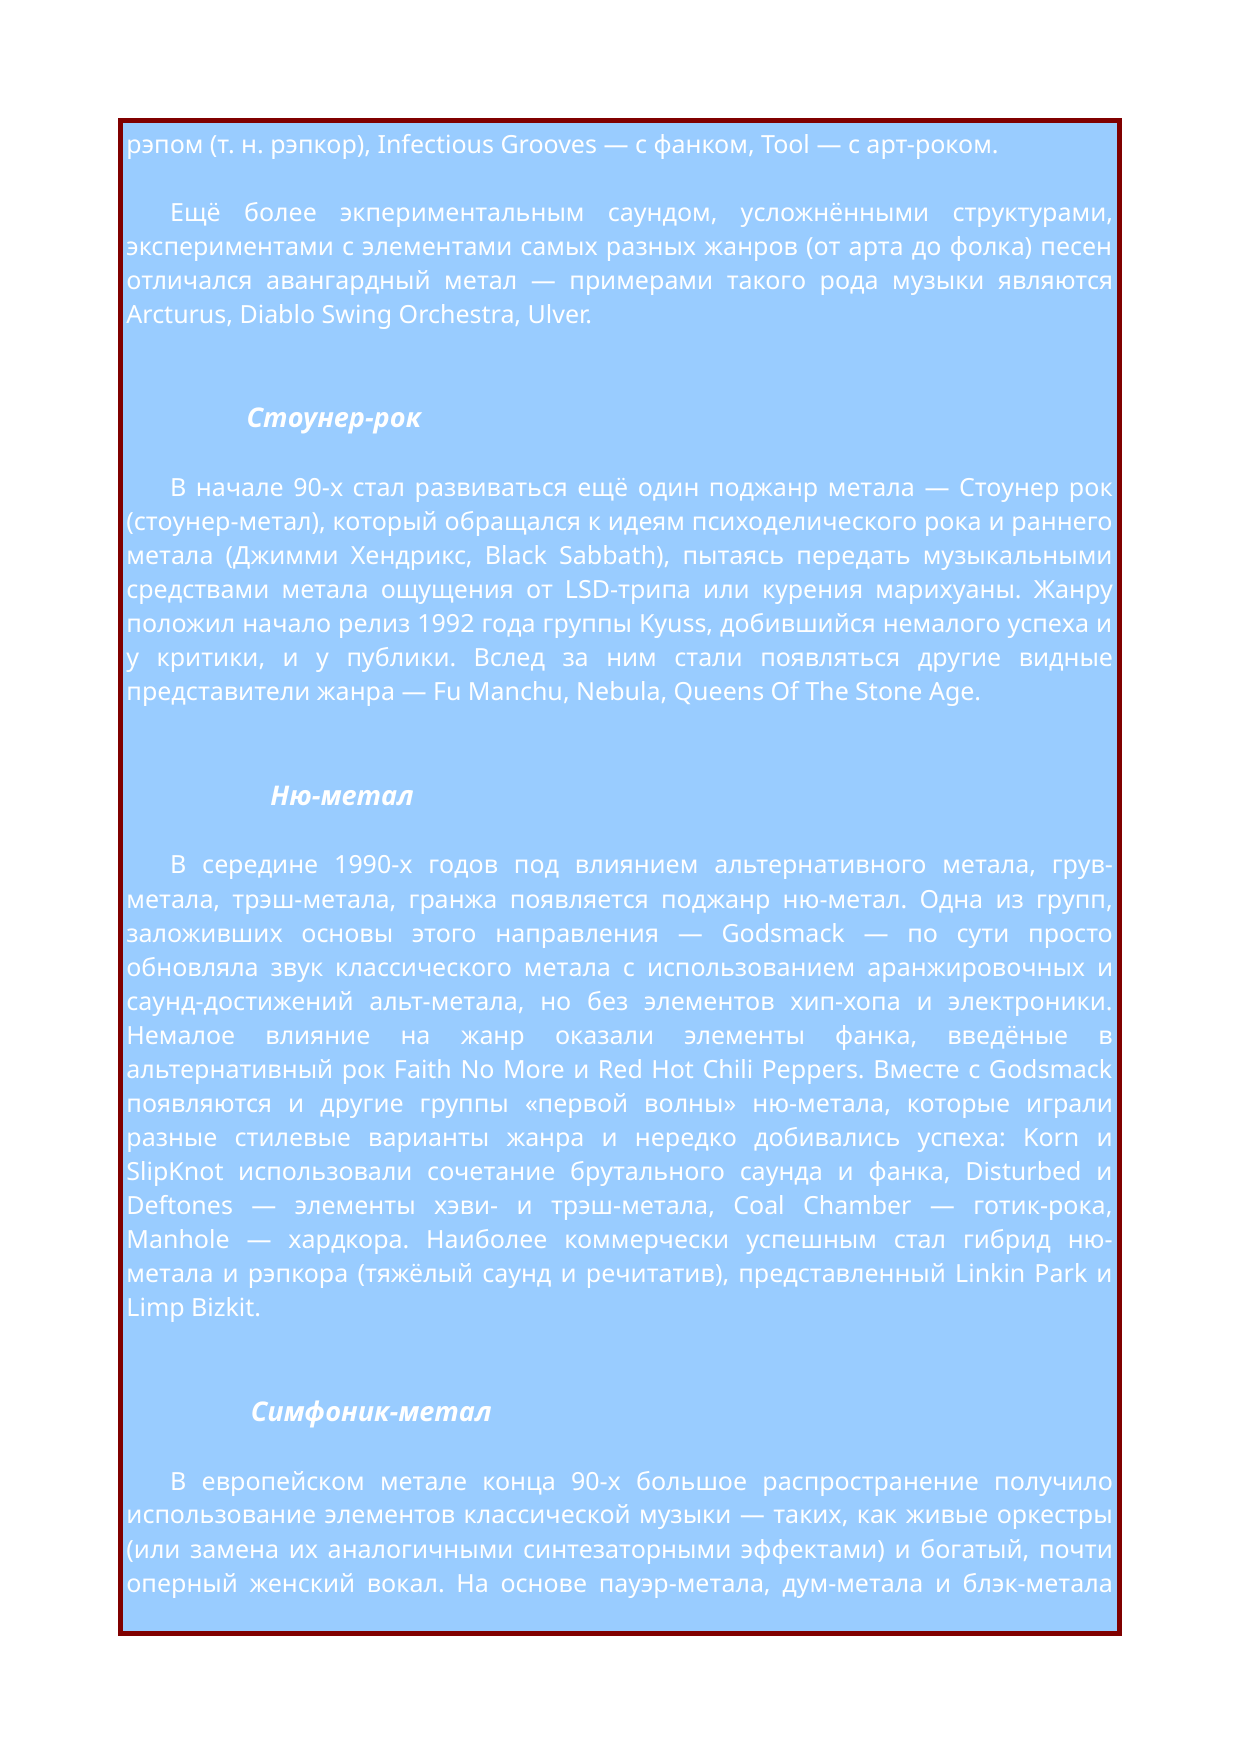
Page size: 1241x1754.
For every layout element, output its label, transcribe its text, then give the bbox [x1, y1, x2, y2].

text В начале 90-х стал развиваться ещё один поджанр метала — Стоунер рок (стоунер-метал), который обращался к идеям психоделического рока и раннего метала (Джимми Хендрикс, Black Sabbath), пытаясь передать музыкальными средствами метала ощущения от LSD-трипа или курения марихуаны. Жанру положил начало релиз 1992 года группы Kyuss, добившийся немалого успеха и у критики, и у публики. Вслед за ним стали появляться другие видные представители жанра — Fu Manchu, Nebula, Queens Of The Stone Age. [126, 470, 1114, 708]
text Стоунер-рок [126, 399, 1114, 436]
text Ещё более экпериментальным саундом, усложнёнными структурами, экспериментами с элементами самых разных жанров (от арта до фолка) песен отличался авангардный метал — примерами такого рода музыки являются Arcturus, Diablo Swing Orchestra, Ulver. [126, 194, 1114, 331]
text В середине 1990-х годов под влиянием альтернативного метала, грув-метала, трэш-метала, гранжа появляется поджанр ню-метал. Одна из групп, заложивших основы этого направления — Godsmack — по сути просто обновляла звук классического метала с использованием аранжировочных и саунд-достижений альт-метала, но без элементов хип-хопа и электроники. Немалое влияние на жанр оказали элементы фанка, введёные в альтернативный рок Faith No More и Red Hot Chili Peppers. Вместе с Godsmack появляются и другие группы «первой волны» ню-метала, которые играли разные стилевые варианты жанра и нередко добивались успеха: Korn и SlipKnot использовали сочетание брутального саунда и фанка, Disturbed и Deftones — элементы хэви- и трэш-метала, Coal Chamber — готик-рока, Manhole — хардкора. Наиболее коммерчески успешным стал гибрид ню-метала и рэпкора (тяжёлый саунд и речитатив), представленный Linkin Park и Limp Bizkit. [126, 847, 1114, 1324]
text Ню-метал [126, 776, 1114, 813]
text Симфоник-метал [126, 1392, 1114, 1429]
text рэпом (т. н. рэпкор), Infectious Grooves — с фанком, Tool — с арт-роком. [126, 126, 1114, 160]
text В европейском метале конца 90-х большое распространение получило использование элементов классической музыки — таких, как живые оркестры (или замена их аналогичными синтезаторными эффектами) и богатый, почти оперный женский вокал. На основе пауэр-метала, дум-метала и блэк-метала [126, 1463, 1114, 1599]
